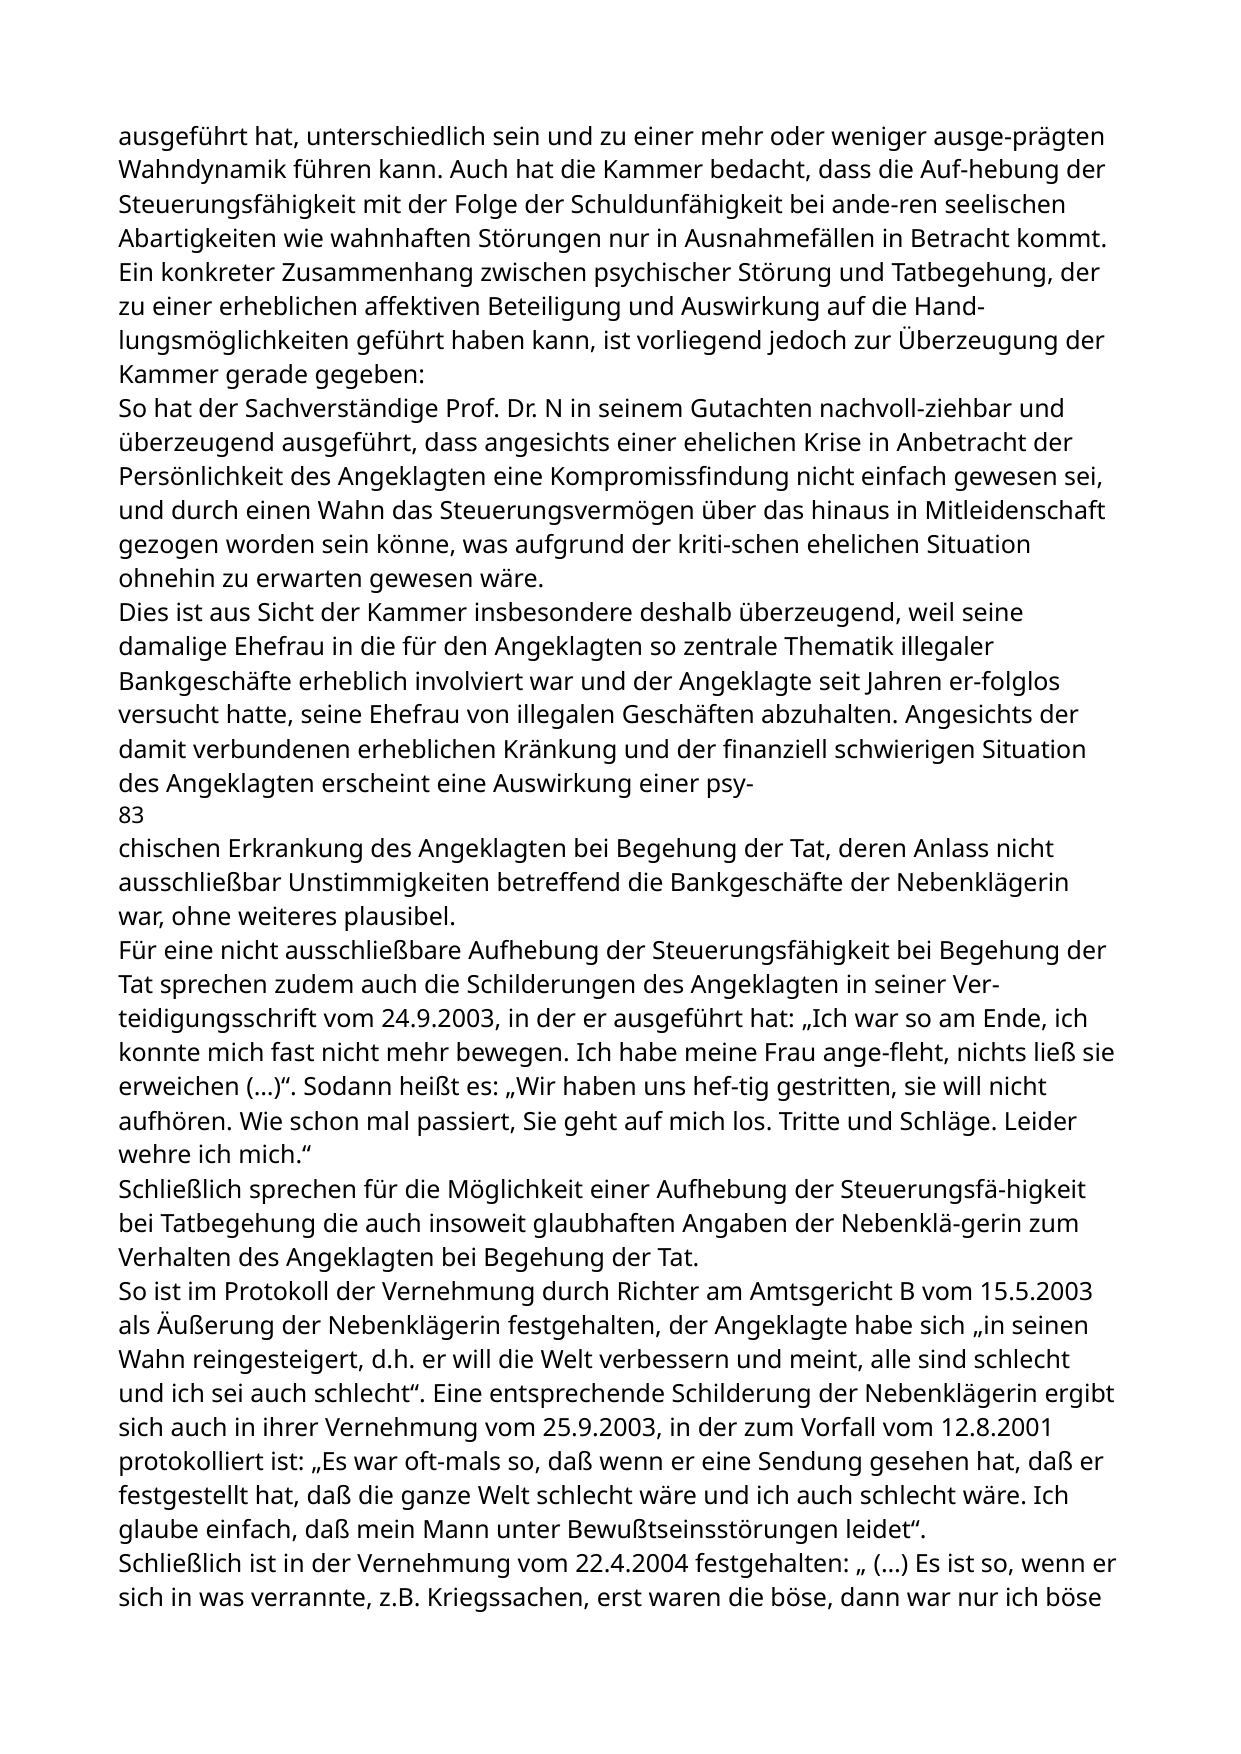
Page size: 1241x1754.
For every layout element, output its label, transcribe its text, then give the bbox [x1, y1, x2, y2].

text 83 [118, 799, 1122, 831]
text Schließlich ist in der Vernehmung vom 22.4.2004 festgehalten: „ (…) Es ist so, wenn er sich in was verrannte, z.B. Kriegssachen, erst waren die böse, dann war nur ich böse [118, 1546, 1122, 1614]
text Schließlich sprechen für die Möglichkeit einer Aufhebung der Steuerungsfä-higkeit bei Tatbegehung die auch insoweit glaubhaften Angaben der Nebenklä-gerin zum Verhalten des Angeklagten bei Begehung der Tat. [118, 1171, 1122, 1273]
text Ein konkreter Zusammenhang zwischen psychischer Störung und Tatbegehung, der zu einer erheblichen affektiven Beteiligung und Auswirkung auf die Hand-lungsmöglichkeiten geführt haben kann, ist vorliegend jedoch zur Überzeugung der Kammer gerade gegeben: [118, 254, 1122, 391]
text So hat der Sachverständige Prof. Dr. N in seinem Gutachten nachvoll-ziehbar und überzeugend ausgeführt, dass angesichts einer ehelichen Krise in Anbetracht der Persönlichkeit des Angeklagten eine Kompromissfindung nicht einfach gewesen sei, und durch einen Wahn das Steuerungsvermögen über das hinaus in Mitleidenschaft gezogen worden sein könne, was aufgrund der kriti-schen ehelichen Situation ohnehin zu erwarten gewesen wäre. [118, 391, 1122, 595]
text Für eine nicht ausschließbare Aufhebung der Steuerungsfähigkeit bei Begehung der Tat sprechen zudem auch die Schilderungen des Angeklagten in seiner Ver-teidigungsschrift vom 24.9.2003, in der er ausgeführt hat: „Ich war so am Ende, ich konnte mich fast nicht mehr bewegen. Ich habe meine Frau ange-fleht, nichts ließ sie erweichen (…)“. Sodann heißt es: „Wir haben uns hef-tig gestritten, sie will nicht aufhören. Wie schon mal passiert, Sie geht auf mich los. Tritte und Schläge. Leider wehre ich mich.“ [118, 933, 1122, 1171]
text So ist im Protokoll der Vernehmung durch Richter am Amtsgericht B vom 15.5.2003 als Äußerung der Nebenklägerin festgehalten, der Angeklagte habe sich „in seinen Wahn reingesteigert, d.h. er will die Welt verbessern und meint, alle sind schlecht und ich sei auch schlecht“. Eine entsprechende Schilderung der Nebenklägerin ergibt sich auch in ihrer Vernehmung vom 25.9.2003, in der zum Vorfall vom 12.8.2001 protokolliert ist: „Es war oft-mals so, daß wenn er eine Sendung gesehen hat, daß er festgestellt hat, daß die ganze Welt schlecht wäre und ich auch schlecht wäre. Ich glaube einfach, daß mein Mann unter Bewußtseinsstörungen leidet“. [118, 1273, 1122, 1546]
text Dies ist aus Sicht der Kammer insbesondere deshalb überzeugend, weil seine damalige Ehefrau in die für den Angeklagten so zentrale Thematik illegaler Bankgeschäfte erheblich involviert war und der Angeklagte seit Jahren er-folglos versucht hatte, seine Ehefrau von illegalen Geschäften abzuhalten. Angesichts der damit verbundenen erheblichen Kränkung und der finanziell schwierigen Situation des Angeklagten erscheint eine Auswirkung einer psy- [118, 595, 1122, 799]
text ausgeführt hat, unterschiedlich sein und zu einer mehr oder weniger ausge-prägten Wahndynamik führen kann. Auch hat die Kammer bedacht, dass die Auf-hebung der Steuerungsfähigkeit mit der Folge der Schuldunfähigkeit bei ande-ren seelischen Abartigkeiten wie wahnhaften Störungen nur in Ausnahmefällen in Betracht kommt. [118, 118, 1122, 254]
text chischen Erkrankung des Angeklagten bei Begehung der Tat, deren Anlass nicht ausschließbar Unstimmigkeiten betreffend die Bankgeschäfte der Nebenklägerin war, ohne weiteres plausibel. [118, 831, 1122, 933]
